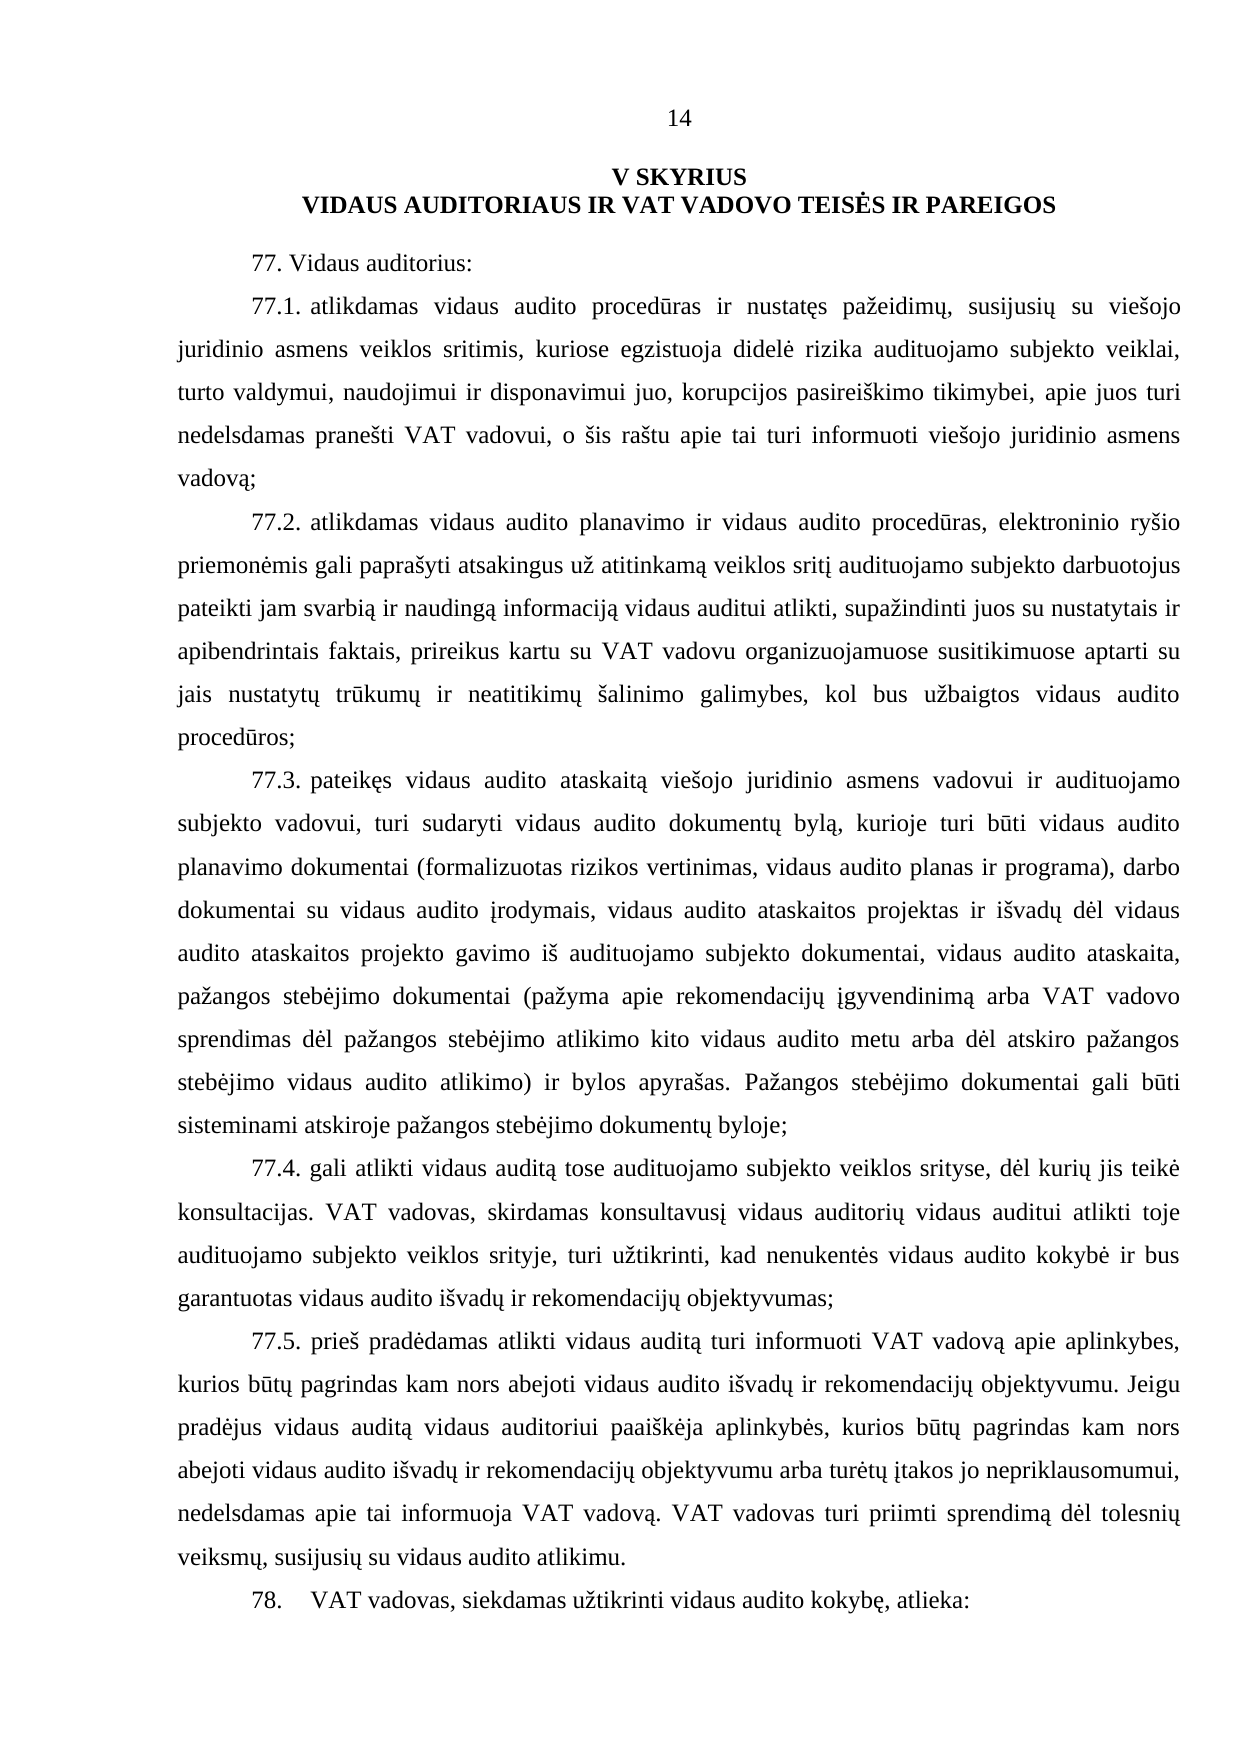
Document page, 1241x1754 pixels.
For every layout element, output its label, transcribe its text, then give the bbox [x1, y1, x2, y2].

text 78. VAT vadovas, siekdamas užtikrinti vidaus audito kokybę, atlieka: [177, 1585, 1181, 1613]
text 77.1. atlikdamas vidaus audito procedūras ir nustatęs pažeidimų, susijusių su viešojo juridinio asmens veiklos sritimis, kuriose egzistuoja didelė rizika audituojamo subjekto veiklai, turto valdymui, naudojimui ir disponavimui juo, korupcijos pasireiškimo tikimybei, apie juos turi nedelsdamas pranešti VAT vadovui, o šis raštu apie tai turi informuoti viešojo juridinio asmens vadovą; [177, 291, 1181, 492]
text 77.3. pateikęs vidaus audito ataskaitą viešojo juridinio asmens vadovui ir audituojamo subjekto vadovui, turi sudaryti vidaus audito dokumentų bylą, kurioje turi būti vidaus audito planavimo dokumentai (formalizuotas rizikos vertinimas, vidaus audito planas ir programa), darbo dokumentai su vidaus audito įrodymais, vidaus audito ataskaitos projektas ir išvadų dėl vidaus audito ataskaitos projekto gavimo iš audituojamo subjekto dokumentai, vidaus audito ataskaita, pažangos stebėjimo dokumentai (pažyma apie rekomendacijų įgyvendinimą arba VAT vadovo sprendimas dėl pažangos stebėjimo atlikimo kito vidaus audito metu arba dėl atskiro pažangos stebėjimo vidaus audito atlikimo) ir bylos apyrašas. Pažangos stebėjimo dokumentai gali būti sisteminami atskiroje pažangos stebėjimo dokumentų byloje; [177, 765, 1181, 1139]
text 77.5. prieš pradėdamas atlikti vidaus auditą turi informuoti VAT vadovą apie aplinkybes, kurios būtų pagrindas kam nors abejoti vidaus audito išvadų ir rekomendacijų objektyvumu. Jeigu pradėjus vidaus auditą vidaus auditoriui paaiškėja aplinkybės, kurios būtų pagrindas kam nors abejoti vidaus audito išvadų ir rekomendacijų objektyvumu arba turėtų įtakos jo nepriklausomumui, nedelsdamas apie tai informuoja VAT vadovą. VAT vadovas turi priimti sprendimą dėl tolesnių veiksmų, susijusių su vidaus audito atlikimu. [177, 1326, 1181, 1570]
text V SKYRIUS [177, 162, 1181, 190]
text 77.4. gali atlikti vidaus auditą tose audituojamo subjekto veiklos srityse, dėl kurių jis teikė konsultacijas. VAT vadovas, skirdamas konsultavusį vidaus auditorių vidaus auditui atlikti toje audituojamo subjekto veiklos srityje, turi užtikrinti, kad nenukentės vidaus audito kokybė ir bus garantuotas vidaus audito išvadų ir rekomendacijų objektyvumas; [177, 1153, 1181, 1312]
text 77. Vidaus auditorius: [251, 248, 1181, 277]
text 77.2. atlikdamas vidaus audito planavimo ir vidaus audito procedūras, elektroninio ryšio priemonėmis gali paprašyti atsakingus už atitinkamą veiklos sritį audituojamo subjekto darbuotojus pateikti jam svarbią ir naudingą informaciją vidaus auditui atlikti, supažindinti juos su nustatytais ir apibendrintais faktais, prireikus kartu su VAT vadovu organizuojamuose susitikimuose aptarti su jais nustatytų trūkumų ir neatitikimų šalinimo galimybes, kol bus užbaigtos vidaus audito procedūros; [177, 507, 1181, 751]
text VIDAUS AUDITORIAUS IR VAT VADOVO TEISĖS IR PAREIGOS [177, 190, 1181, 219]
